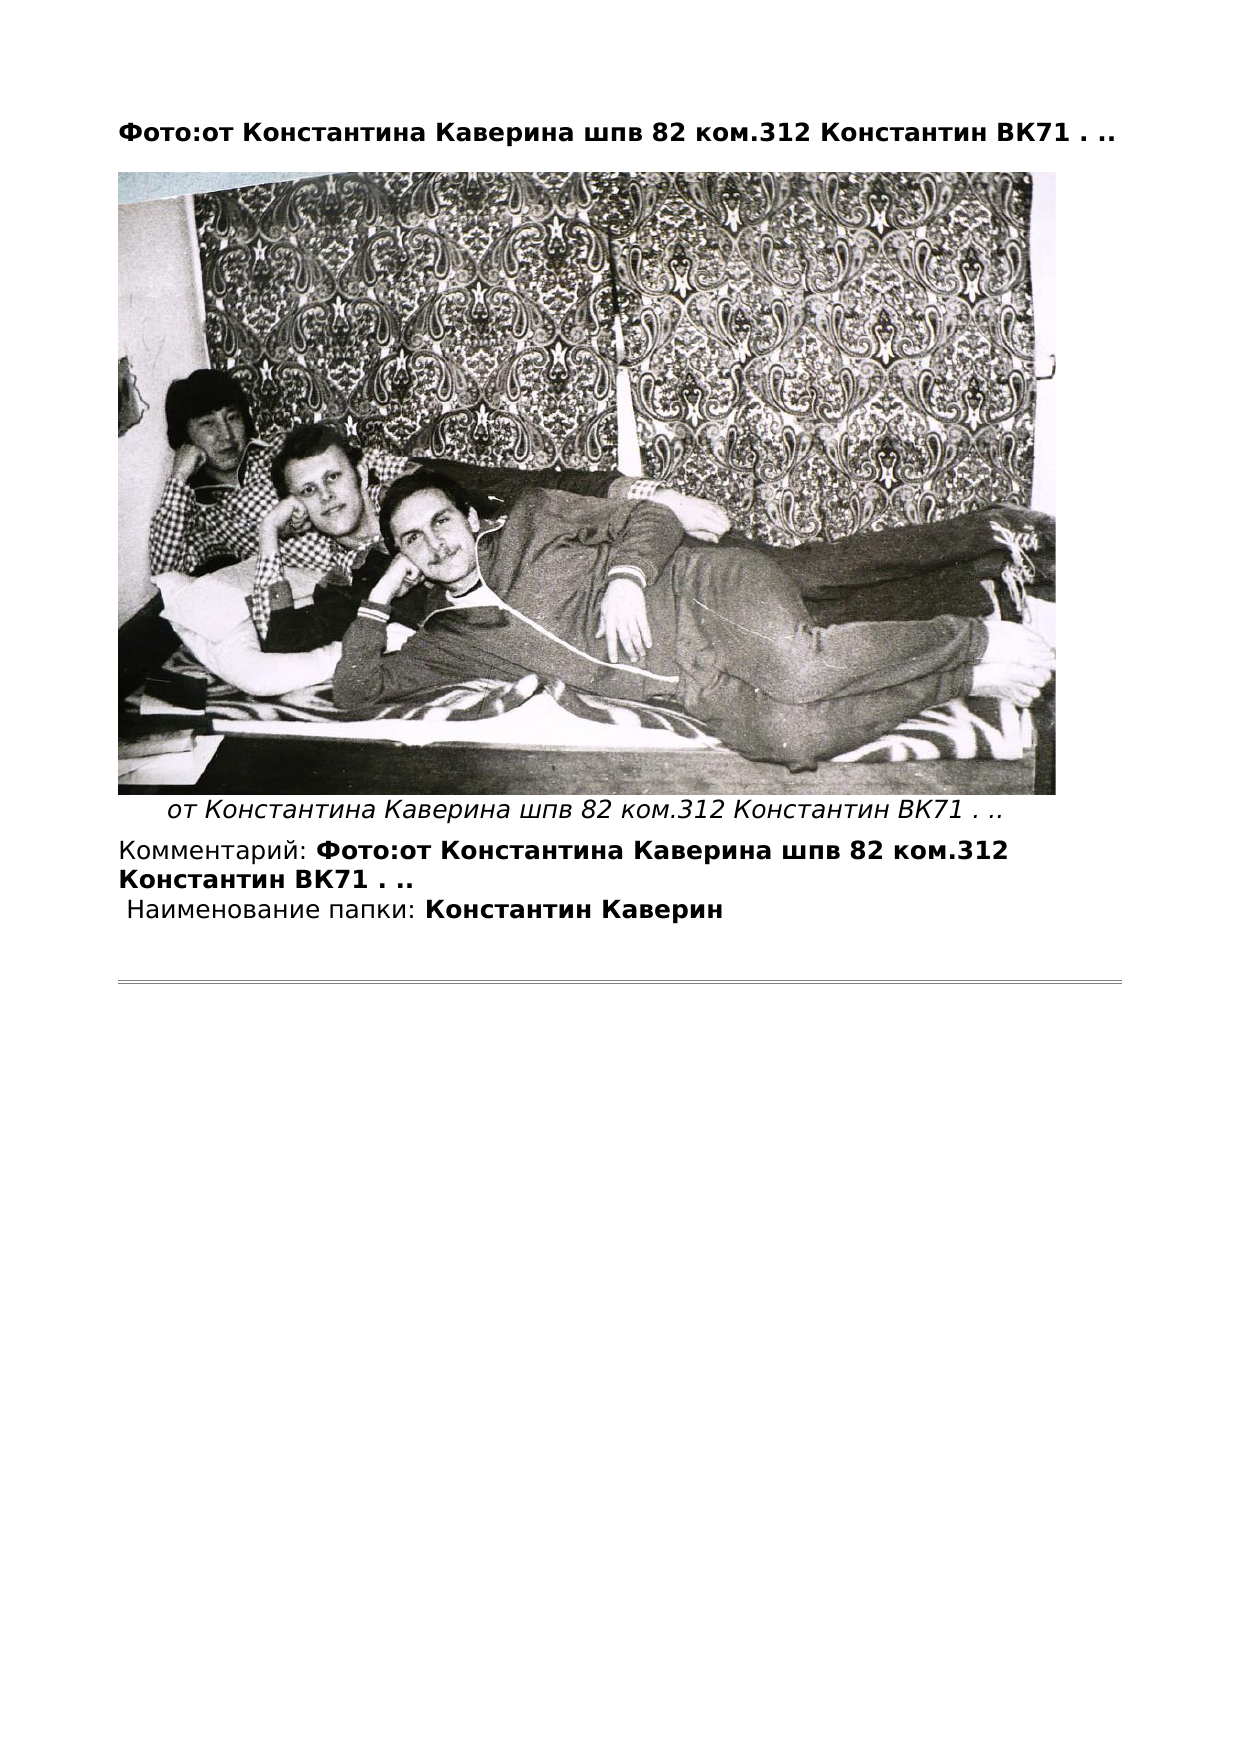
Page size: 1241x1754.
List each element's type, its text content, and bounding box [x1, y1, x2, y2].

picture [118, 172, 1056, 795]
text Комментарий: Фото:от Константина Каверина шпв 82 ком.312 Константин ВК71 . .. Наименование папки: Константин Каверин [118, 837, 1122, 953]
subtitle Фото:от Константина Каверина шпв 82 ком.312 Константин ВК71 . .. [118, 118, 1122, 147]
text от Константина Каверина шпв 82 ком.312 Константин ВК71 . .. [118, 795, 1056, 824]
